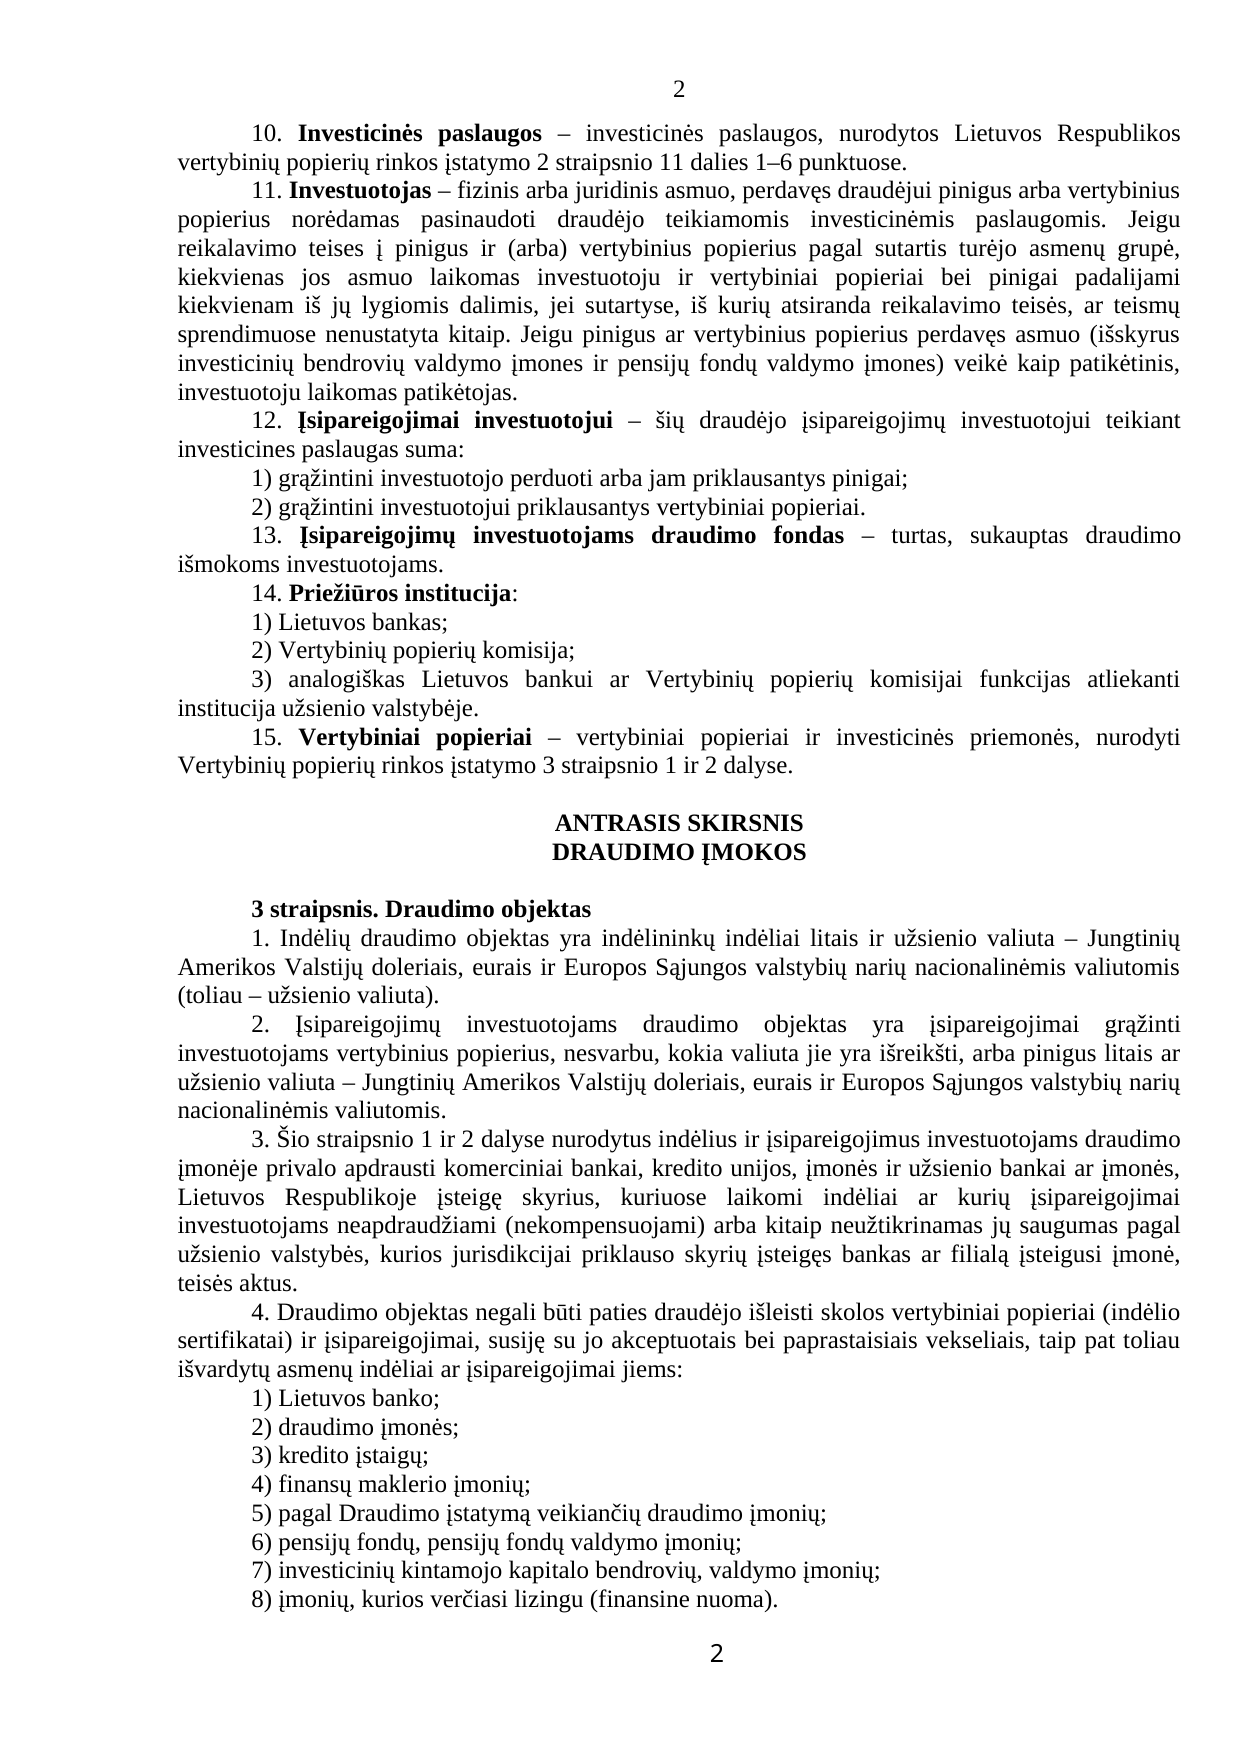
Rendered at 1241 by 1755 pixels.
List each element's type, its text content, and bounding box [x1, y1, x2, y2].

text 1) Lietuvos bankas; [177, 607, 1181, 636]
text 1) grąžintini investuotojo perduoti arba jam priklausantys pinigai; [177, 463, 1181, 492]
text 12. Įsipareigojimai investuotojui – šių draudėjo įsipareigojimų investuotojui teikiant investicines paslaugas suma: [177, 406, 1181, 463]
text 13. Įsipareigojimų investuotojams draudimo fondas – turtas, sukauptas draudimo išmokoms investuotojams. [177, 521, 1181, 578]
text 11. Investuotojas – fizinis arba juridinis asmuo, perdavęs draudėjui pinigus arba vertybinius popierius norėdamas pasinaudoti draudėjo teikiamomis investicinėmis paslaugomis. Jeigu reikalavimo teises į pinigus ir (arba) vertybinius popierius pagal sutartis turėjo asmenų grupė, kiekvienas jos asmuo laikomas investuotoju ir vertybiniai popieriai bei pinigai padalijami kiekvienam iš jų lygiomis dalimis, jei sutartyse, iš kurių atsiranda reikalavimo teisės, ar teismų sprendimuose nenustatyta kitaip. Jeigu pinigus ar vertybinius popierius perdavęs asmuo (išskyrus investicinių bendrovių valdymo įmones ir pensijų fondų valdymo įmones) veikė kaip patikėtinis, investuotoju laikomas patikėtojas. [177, 176, 1181, 406]
text 10. Investicinės paslaugos – investicinės paslaugos, nurodytos Lietuvos Respublikos vertybinių popierių rinkos įstatymo 2 straipsnio 11 dalies 1–6 punktuose. [177, 118, 1181, 176]
text 2. Įsipareigojimų investuotojams draudimo objektas yra įsipareigojimai grąžinti investuotojams vertybinius popierius, nesvarbu, kokia valiuta jie yra išreikšti, arba pinigus litais ar užsienio valiuta – Jungtinių Amerikos Valstijų doleriais, eurais ir Europos Sąjungos valstybių narių nacionalinėmis valiutomis. [177, 1009, 1181, 1124]
text 3) kredito įstaigų; [177, 1441, 1181, 1469]
text 14. Priežiūros institucija: [177, 578, 1181, 607]
text 4. Draudimo objektas negali būti paties draudėjo išleisti skolos vertybiniai popieriai (indėlio sertifikatai) ir įsipareigojimai, susiję su jo akceptuotais bei paprastaisiais vekseliais, taip pat toliau išvardytų asmenų indėliai ar įsipareigojimai jiems: [177, 1297, 1181, 1383]
text 3) analogiškas Lietuvos bankui ar Vertybinių popierių komisijai funkcijas atliekanti institucija užsienio valstybėje. [177, 664, 1181, 722]
text 1) Lietuvos banko; [177, 1383, 1181, 1412]
text 5) pagal Draudimo įstatymą veikiančių draudimo įmonių; [177, 1498, 1181, 1527]
text 2) Vertybinių popierių komisija; [177, 636, 1181, 664]
text 8) įmonių, kurios verčiasi lizingu (finansine nuoma). [177, 1584, 1181, 1613]
text 2) grąžintini investuotojui priklausantys vertybiniai popieriai. [177, 492, 1181, 521]
text 3. Šio straipsnio 1 ir 2 dalyse nurodytus indėlius ir įsipareigojimus investuotojams draudimo įmonėje privalo apdrausti komerciniai bankai, kredito unijos, įmonės ir užsienio bankai ar įmonės, Lietuvos Respublikoje įsteigę skyrius, kuriuose laikomi indėliai ar kurių įsipareigojimai investuotojams neapdraudžiami (nekompensuojami) arba kitaip neužtikrinamas jų saugumas pagal užsienio valstybės, kurios jurisdikcijai priklauso skyrių įsteigęs bankas ar filialą įsteigusi įmonė, teisės aktus. [177, 1124, 1181, 1297]
text 15. Vertybiniai popieriai – vertybiniai popieriai ir investicinės priemonės, nurodyti Vertybinių popierių rinkos įstatymo 3 straipsnio 1 ir 2 dalyse. [177, 722, 1181, 779]
text DRAUDIMO ĮMOKOS [177, 837, 1181, 866]
text 2) draudimo įmonės; [177, 1412, 1181, 1441]
text 1. Indėlių draudimo objektas yra indėlininkų indėliai litais ir užsienio valiuta – Jungtinių Amerikos Valstijų doleriais, eurais ir Europos Sąjungos valstybių narių nacionalinėmis valiutomis (toliau – užsienio valiuta). [177, 923, 1181, 1009]
text ANTRASIS SKIRSNIS [177, 808, 1181, 837]
text 6) pensijų fondų, pensijų fondų valdymo įmonių; [177, 1527, 1181, 1556]
text 7) investicinių kintamojo kapitalo bendrovių, valdymo įmonių; [177, 1556, 1181, 1584]
text 3 straipsnis. Draudimo objektas [177, 894, 1181, 923]
text 4) finansų maklerio įmonių; [177, 1469, 1181, 1498]
